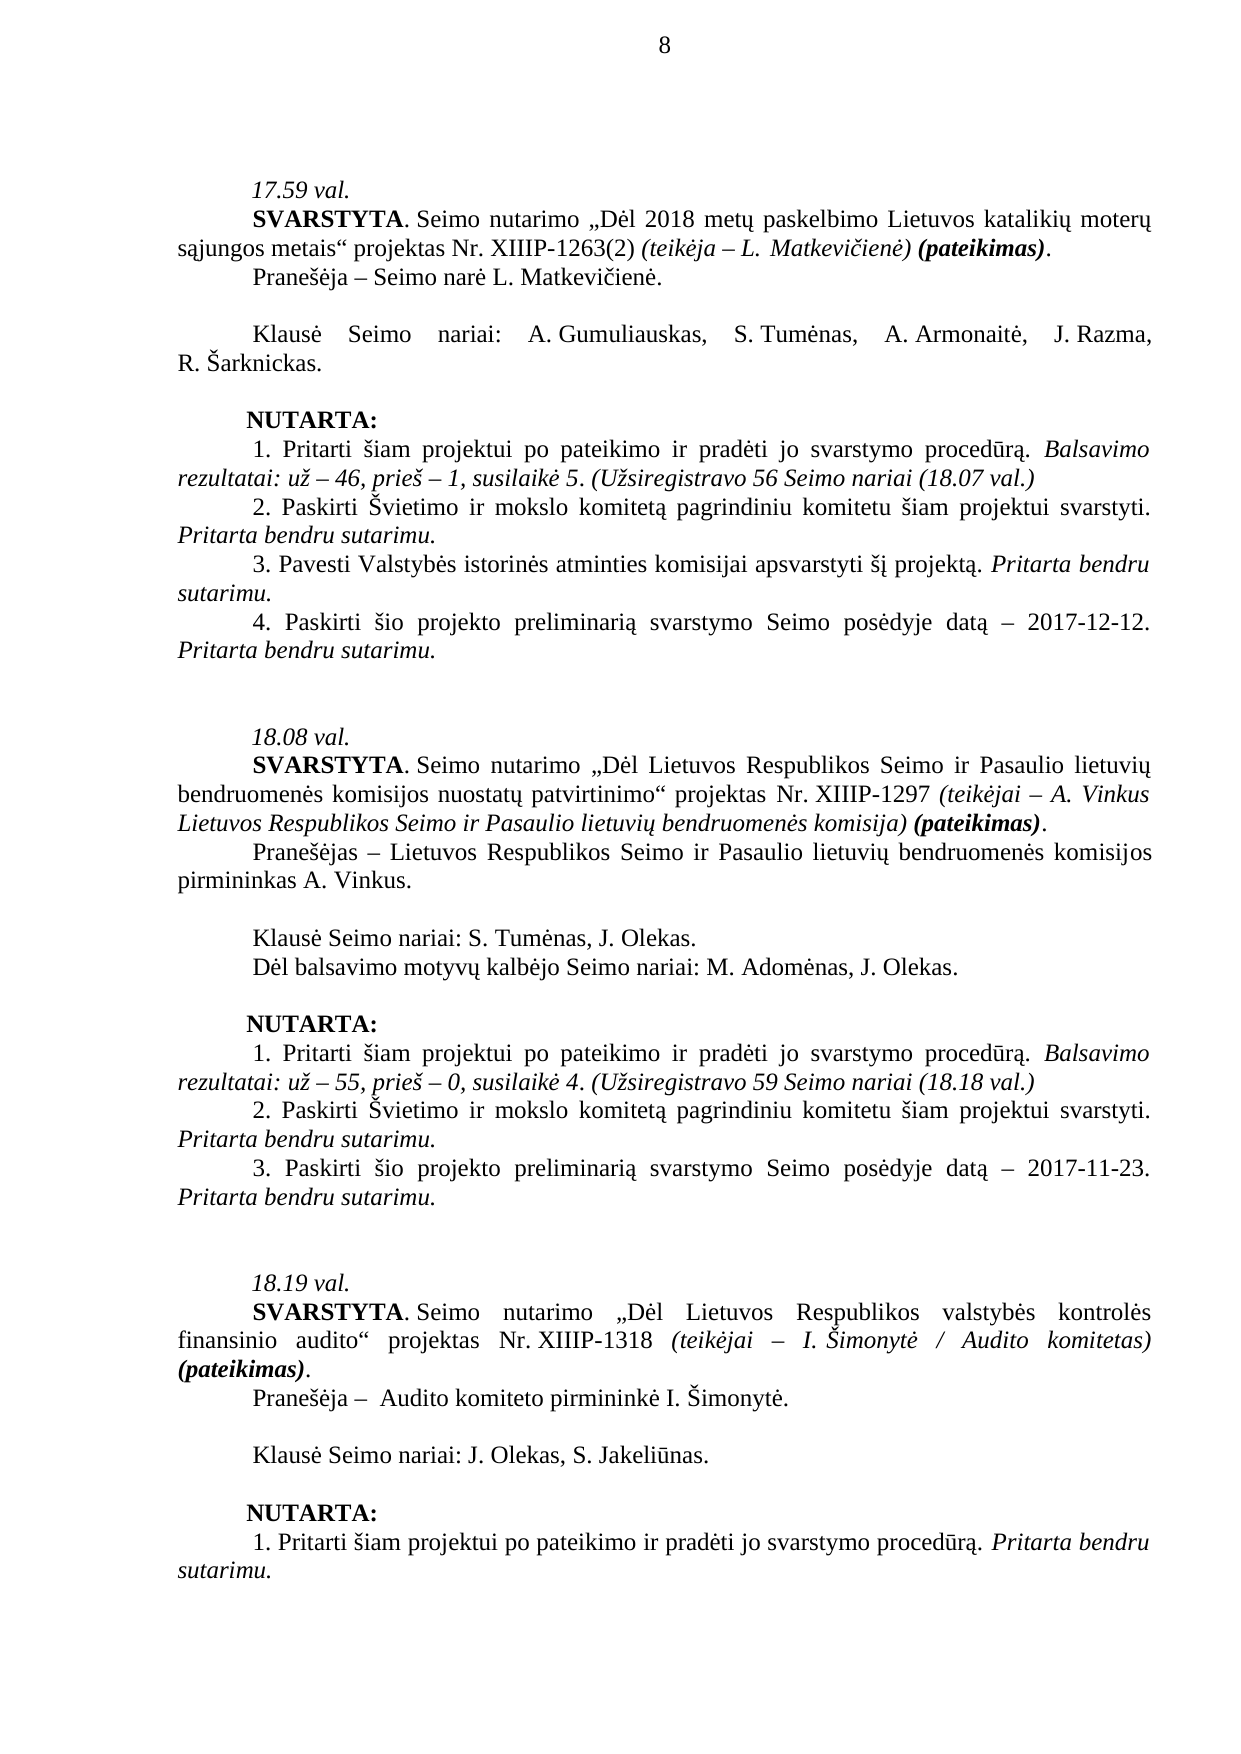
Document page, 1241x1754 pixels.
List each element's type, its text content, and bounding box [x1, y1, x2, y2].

text NUTARTA: [177, 406, 1152, 434]
text 17.59 val. [177, 176, 1152, 204]
text Pranešėjas – Lietuvos Respublikos Seimo ir Pasaulio lietuvių bendruomenės komisijos pirmininkas A. Vinkus. [177, 837, 1152, 894]
text Klausė Seimo nariai: J. Olekas, S. Jakeliūnas. [177, 1441, 1152, 1469]
text Pranešėja – Seimo narė L. Matkevičienė. [177, 262, 1152, 291]
text 3. Pavesti Valstybės istorinės atminties komisijai apsvarstyti šį projektą. Pritarta bendru sutarimu. [177, 549, 1152, 607]
text Klausė Seimo nariai: S. Tumėnas, J. Olekas. [177, 923, 1152, 952]
text NUTARTA: [177, 1009, 1152, 1038]
text SVARSTYTA. Seimo nutarimo „Dėl Lietuvos Respublikos valstybės kontrolės finansinio audito“ projektas Nr. XIIIP-1318 (teikėjai – I. Šimonytė / Audito komitetas) (pateikimas). [177, 1297, 1152, 1383]
text Klausė Seimo nariai: A. Gumuliauskas, S. Tumėnas, A. Armonaitė, J. Razma, R. Šarknickas. [177, 319, 1152, 377]
text 2. Paskirti Švietimo ir mokslo komitetą pagrindiniu komitetu šiam projektui svarstyti. Pritarta bendru sutarimu. [177, 492, 1152, 549]
text 1. Pritarti šiam projektui po pateikimo ir pradėti jo svarstymo procedūrą. Balsavimo rezultatai: už – 55, prieš – 0, susilaikė 4. (Užsiregistravo 59 Seimo nariai (18.18 val.) [177, 1038, 1152, 1096]
text 1. Pritarti šiam projektui po pateikimo ir pradėti jo svarstymo procedūrą. Balsavimo rezultatai: už – 46, prieš – 1, susilaikė 5. (Užsiregistravo 56 Seimo nariai (18.07 val.) [177, 434, 1152, 492]
text NUTARTA: [177, 1498, 1152, 1527]
text 4. Paskirti šio projekto preliminarią svarstymo Seimo posėdyje datą – 2017-12-12. Pritarta bendru sutarimu. [177, 607, 1152, 664]
text 18.19 val. [177, 1268, 1152, 1297]
text SVARSTYTA. Seimo nutarimo „Dėl 2018 metų paskelbimo Lietuvos katalikių moterų sąjungos metais“ projektas Nr. XIIIP-1263(2) (teikėja – L. Matkevičienė) (pateikimas). [177, 204, 1152, 262]
text Dėl balsavimo motyvų kalbėjo Seimo nariai: M. Adomėnas, J. Olekas. [177, 952, 1152, 981]
text 3. Paskirti šio projekto preliminarią svarstymo Seimo posėdyje datą – 2017-11-23. Pritarta bendru sutarimu. [177, 1153, 1152, 1211]
text 1. Pritarti šiam projektui po pateikimo ir pradėti jo svarstymo procedūrą. Pritarta bendru sutarimu. [177, 1527, 1152, 1584]
text Pranešėja – Audito komiteto pirmininkė I. Šimonytė. [177, 1383, 1152, 1412]
text 2. Paskirti Švietimo ir mokslo komitetą pagrindiniu komitetu šiam projektui svarstyti. Pritarta bendru sutarimu. [177, 1096, 1152, 1153]
text 18.08 val. [177, 722, 1152, 751]
text SVARSTYTA. Seimo nutarimo „Dėl Lietuvos Respublikos Seimo ir Pasaulio lietuvių bendruomenės komisijos nuostatų patvirtinimo“ projektas Nr. XIIIP-1297 (teikėjai – A. Vinkus Lietuvos Respublikos Seimo ir Pasaulio lietuvių bendruomenės komisija) (pateikimas). [177, 751, 1152, 837]
